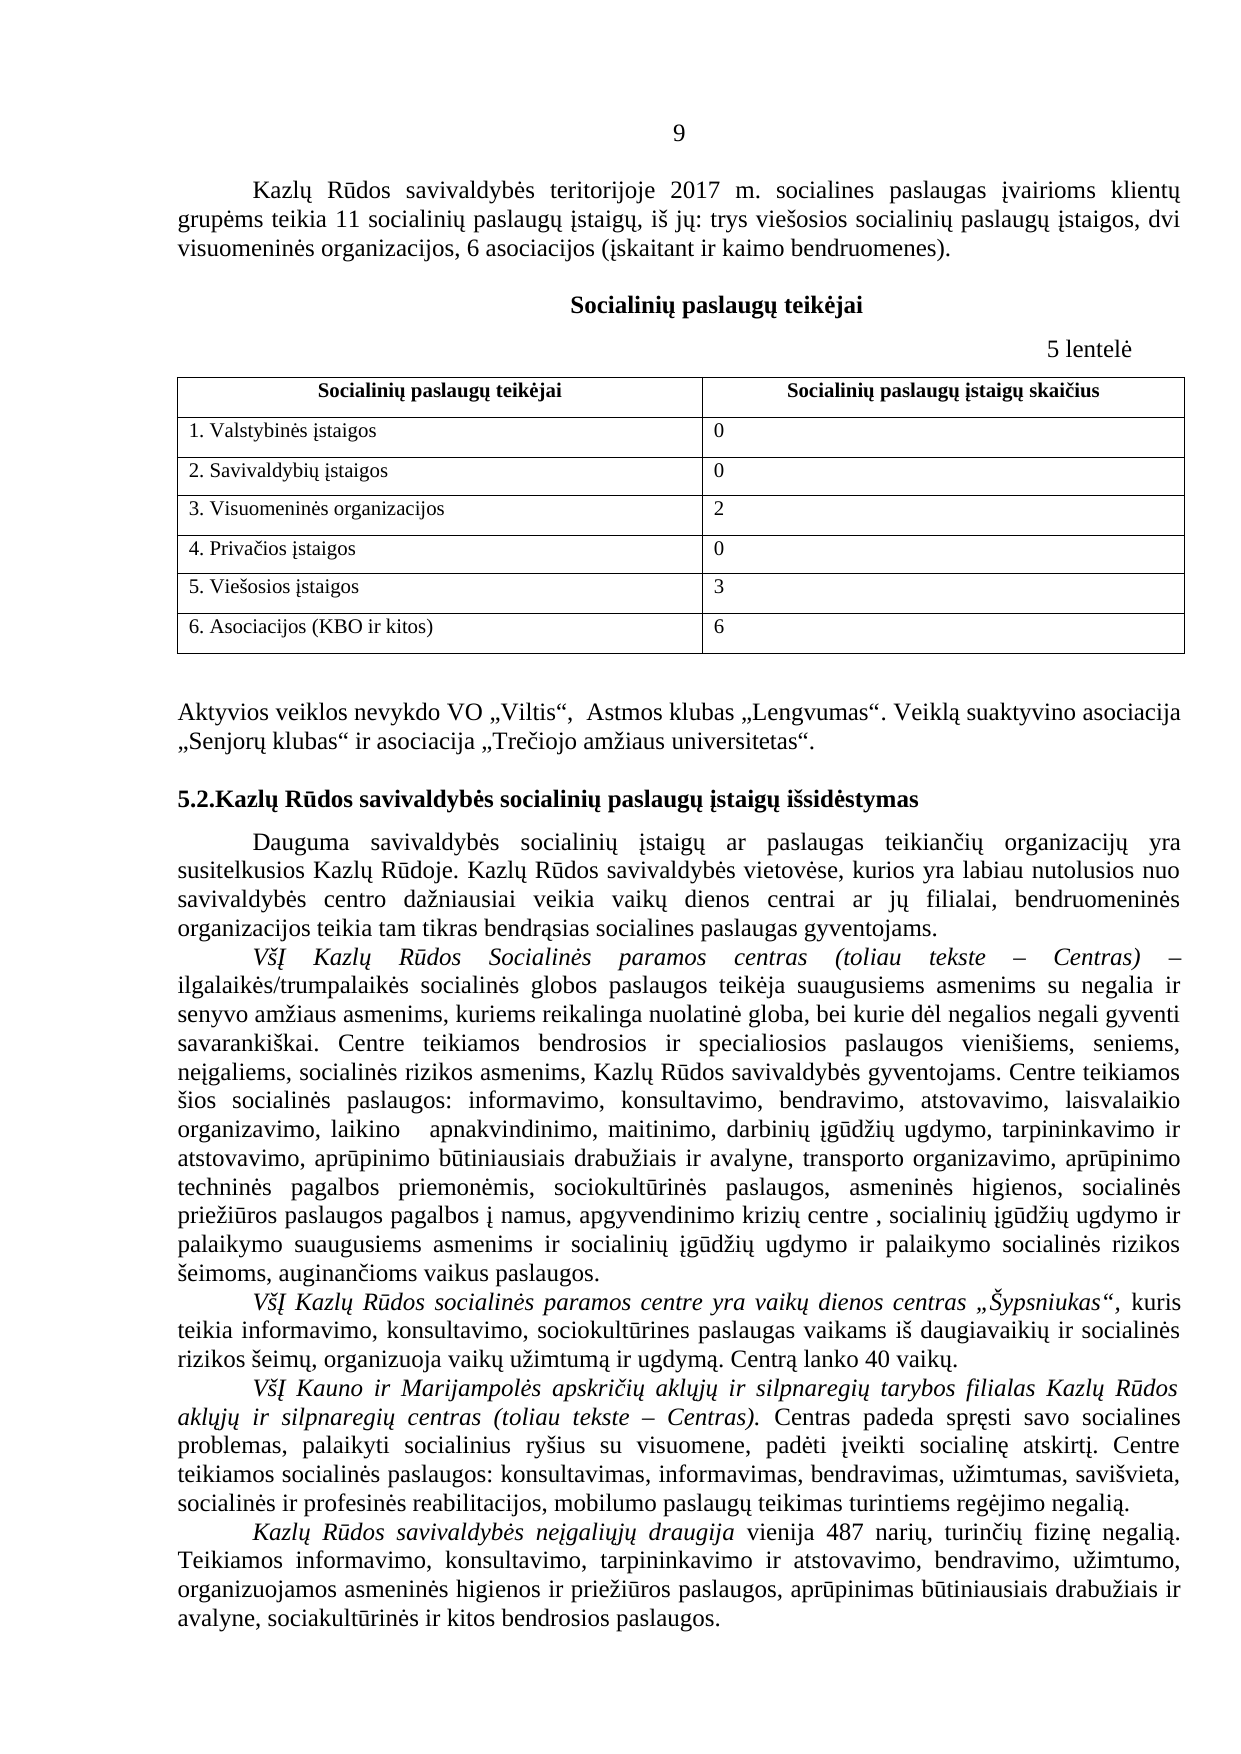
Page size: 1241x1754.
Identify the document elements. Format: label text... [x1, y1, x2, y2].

table_cell 6 [703, 614, 1184, 653]
table_header Socialinių paslaugų įstaigų skaičius [703, 378, 1184, 417]
text Kazlų Rūdos savivaldybės neįgaliųjų draugija vienija 487 narių, turinčių fizinę negalią. Teikiamos informavimo, konsultavimo, tarpininkavimo ir atstovavimo, bendravimo, užimtumo, organizuojamos asmeninės higienos ir priežiūros paslaugos, aprūpinimas būtiniausiais drabužiais ir avalyne, sociakultūrinės ir kitos bendrosios paslaugos. [177, 1517, 1181, 1632]
table_cell 0 [703, 536, 1184, 573]
text Kazlų Rūdos savivaldybės teritorijoje 2017 m. socialines paslaugas įvairioms klientų grupėms teikia 11 socialinių paslaugų įstaigų, iš jų: trys viešosios socialinių paslaugų įstaigos, dvi visuomeninės organizacijos, 6 asociacijos (įskaitant ir kaimo bendruomenes). [177, 176, 1181, 262]
text 5.2.Kazlų Rūdos savivaldybės socialinių paslaugų įstaigų išsidėstymas [177, 784, 1181, 812]
table_cell 6. Asociacijos (KBO ir kitos) [178, 614, 702, 653]
table_cell 0 [703, 418, 1184, 457]
table_cell 2 [703, 496, 1184, 535]
table_cell 3. Visuomeninės organizacijos [178, 496, 702, 535]
text VšĮ Kazlų Rūdos socialinės paramos centre yra vaikų dienos centras „Šypsniukas“, kuris teikia informavimo, konsultavimo, sociokultūrines paslaugas vaikams iš daugiavaikių ir socialinės rizikos šeimų, organizuoja vaikų užimtumą ir ugdymą. Centrą lanko 40 vaikų. [177, 1287, 1181, 1373]
text VšĮ Kazlų Rūdos Socialinės paramos centras (toliau tekste – Centras) – ilgalaikės/trumpalaikės socialinės globos paslaugos teikėja suaugusiems asmenims su negalia ir senyvo amžiaus asmenims, kuriems reikalinga nuolatinė globa, bei kurie dėl negalios negali gyventi savarankiškai. Centre teikiamos bendrosios ir specialiosios paslaugos vienišiems, seniems, neįgaliems, socialinės rizikos asmenims, Kazlų Rūdos savivaldybės gyventojams. Centre teikiamos šios socialinės paslaugos: informavimo, konsultavimo, bendravimo, atstovavimo, laisvalaikio organizavimo, laikino apnakvindinimo, maitinimo, darbinių įgūdžių ugdymo, tarpininkavimo ir atstovavimo, aprūpinimo būtiniausiais drabužiais ir avalyne, transporto organizavimo, aprūpinimo techninės pagalbos priemonėmis, sociokultūrinės paslaugos, asmeninės higienos, socialinės priežiūros paslaugos pagalbos į namus, apgyvendinimo krizių centre , socialinių įgūdžių ugdymo ir palaikymo suaugusiems asmenims ir socialinių įgūdžių ugdymo ir palaikymo socialinės rizikos šeimoms, auginančioms vaikus paslaugos. [177, 942, 1181, 1287]
text VšĮ Kauno ir Marijampolės apskričių aklųjų ir silpnaregių tarybos filialas Kazlų Rūdos aklųjų ir silpnaregių centras (toliau tekste – Centras). Centras padeda spręsti savo socialines problemas, palaikyti socialinius ryšius su visuomene, padėti įveikti socialinę atskirtį. Centre teikiamos socialinės paslaugos: konsultavimas, informavimas, bendravimas, užimtumas, savišvieta, socialinės ir profesinės reabilitacijos, mobilumo paslaugų teikimas turintiems regėjimo negalią. [177, 1373, 1181, 1517]
table_cell 1. Valstybinės įstaigos [178, 418, 702, 457]
table_cell 5. Viešosios įstaigos [178, 574, 702, 613]
text Aktyvios veiklos nevykdo VO „Viltis“, Astmos klubas „Lengvumas“. Veiklą suaktyvino asociacija „Senjorų klubas“ ir asociacija „Trečiojo amžiaus universitetas“. [177, 697, 1181, 755]
table_header Socialinių paslaugų teikėjai [178, 378, 702, 417]
table_cell 2. Savivaldybių įstaigos [178, 458, 702, 495]
text Socialinių paslaugų teikėjai [177, 291, 1181, 319]
table_cell 3 [703, 574, 1184, 613]
table_cell 0 [703, 458, 1184, 495]
text Dauguma savivaldybės socialinių įstaigų ar paslaugas teikiančių organizacijų yra susitelkusios Kazlų Rūdoje. Kazlų Rūdos savivaldybės vietovėse, kurios yra labiau nutolusios nuo savivaldybės centro dažniausiai veikia vaikų dienos centrai ar jų filialai, bendruomeninės organizacijos teikia tam tikras bendrąsias socialines paslaugas gyventojams. [177, 827, 1181, 942]
table_cell 4. Privačios įstaigos [178, 536, 702, 573]
text 5 lentelė [177, 334, 1181, 362]
